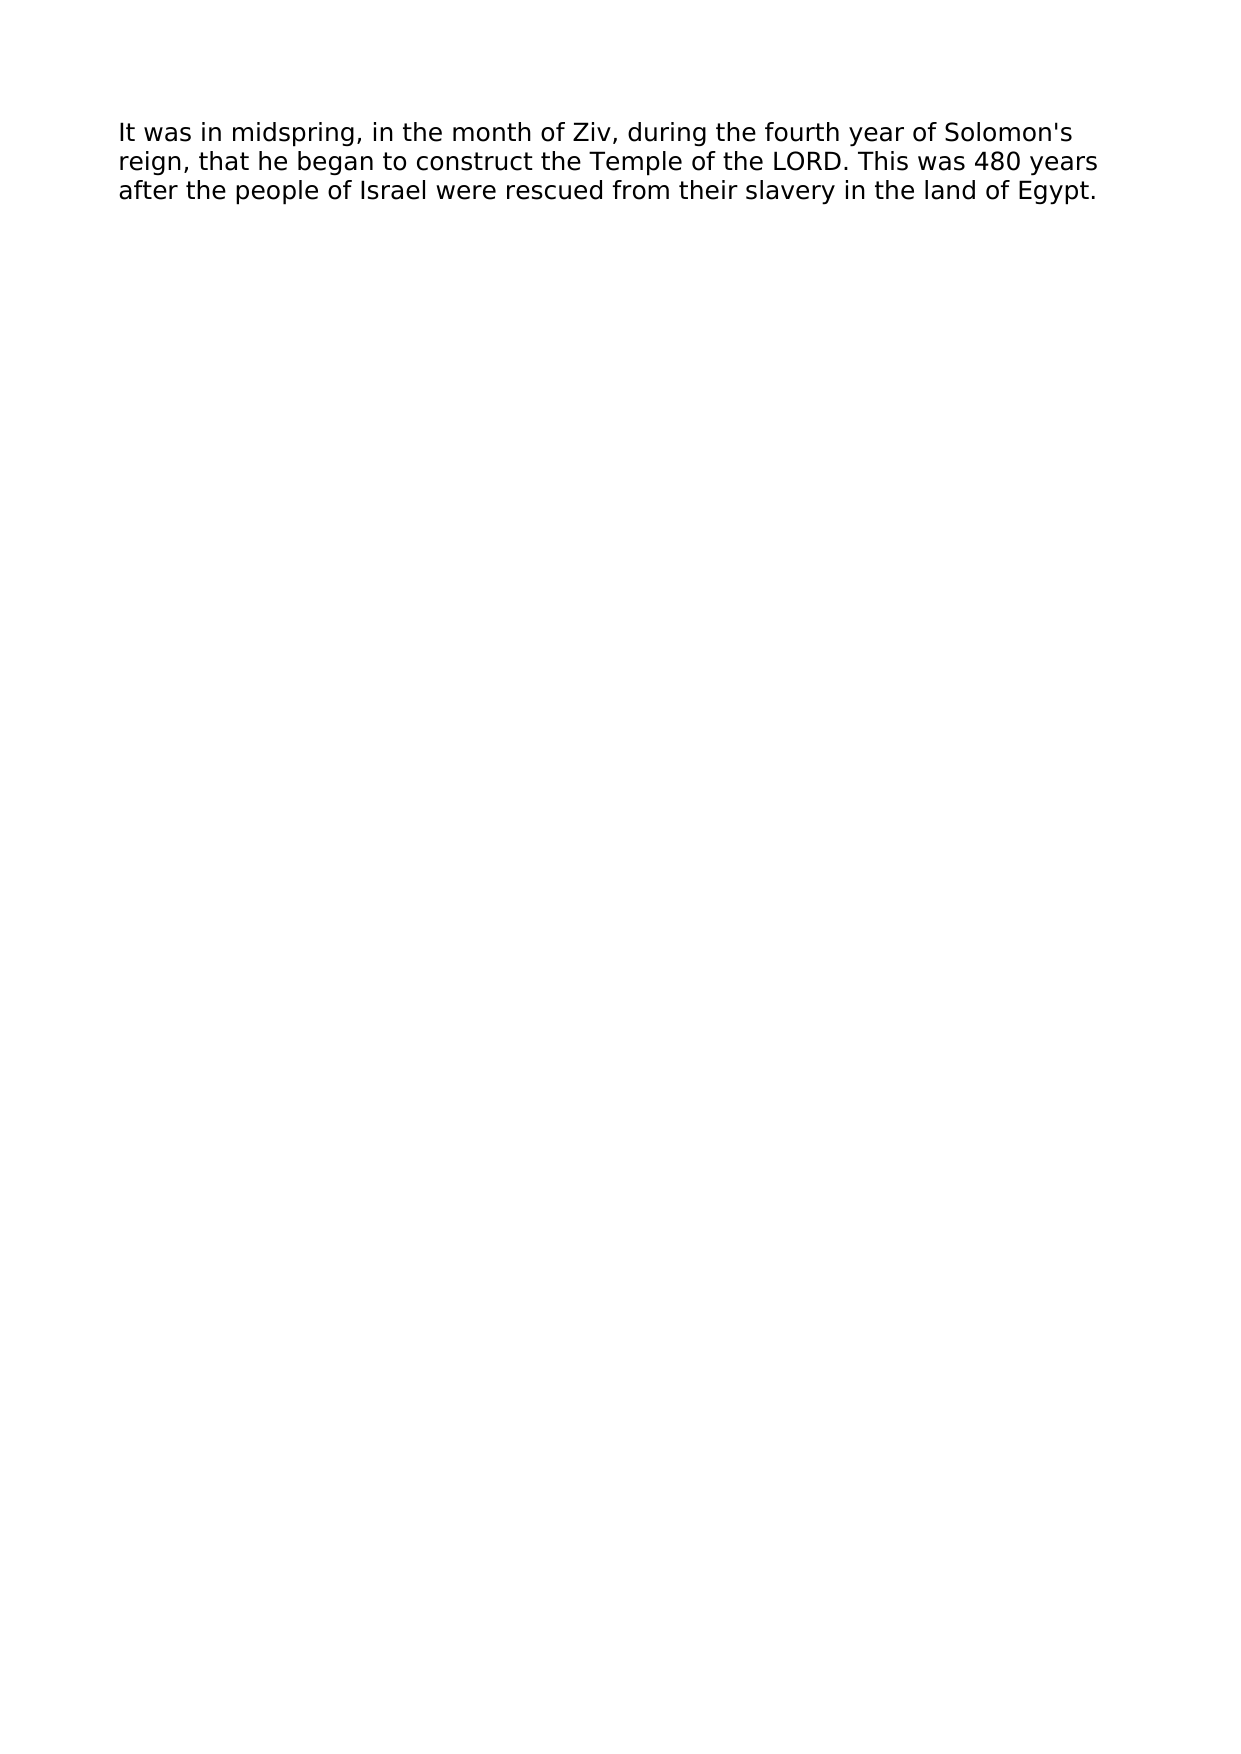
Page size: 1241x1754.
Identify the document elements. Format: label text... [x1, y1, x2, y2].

text It was in midspring, in the month of Ziv, during the fourth year of Solomon's reign, that he began to construct the Temple of the LORD. This was 480 years after the people of Israel were rescued from their slavery in the land of Egypt. [118, 118, 1122, 206]
